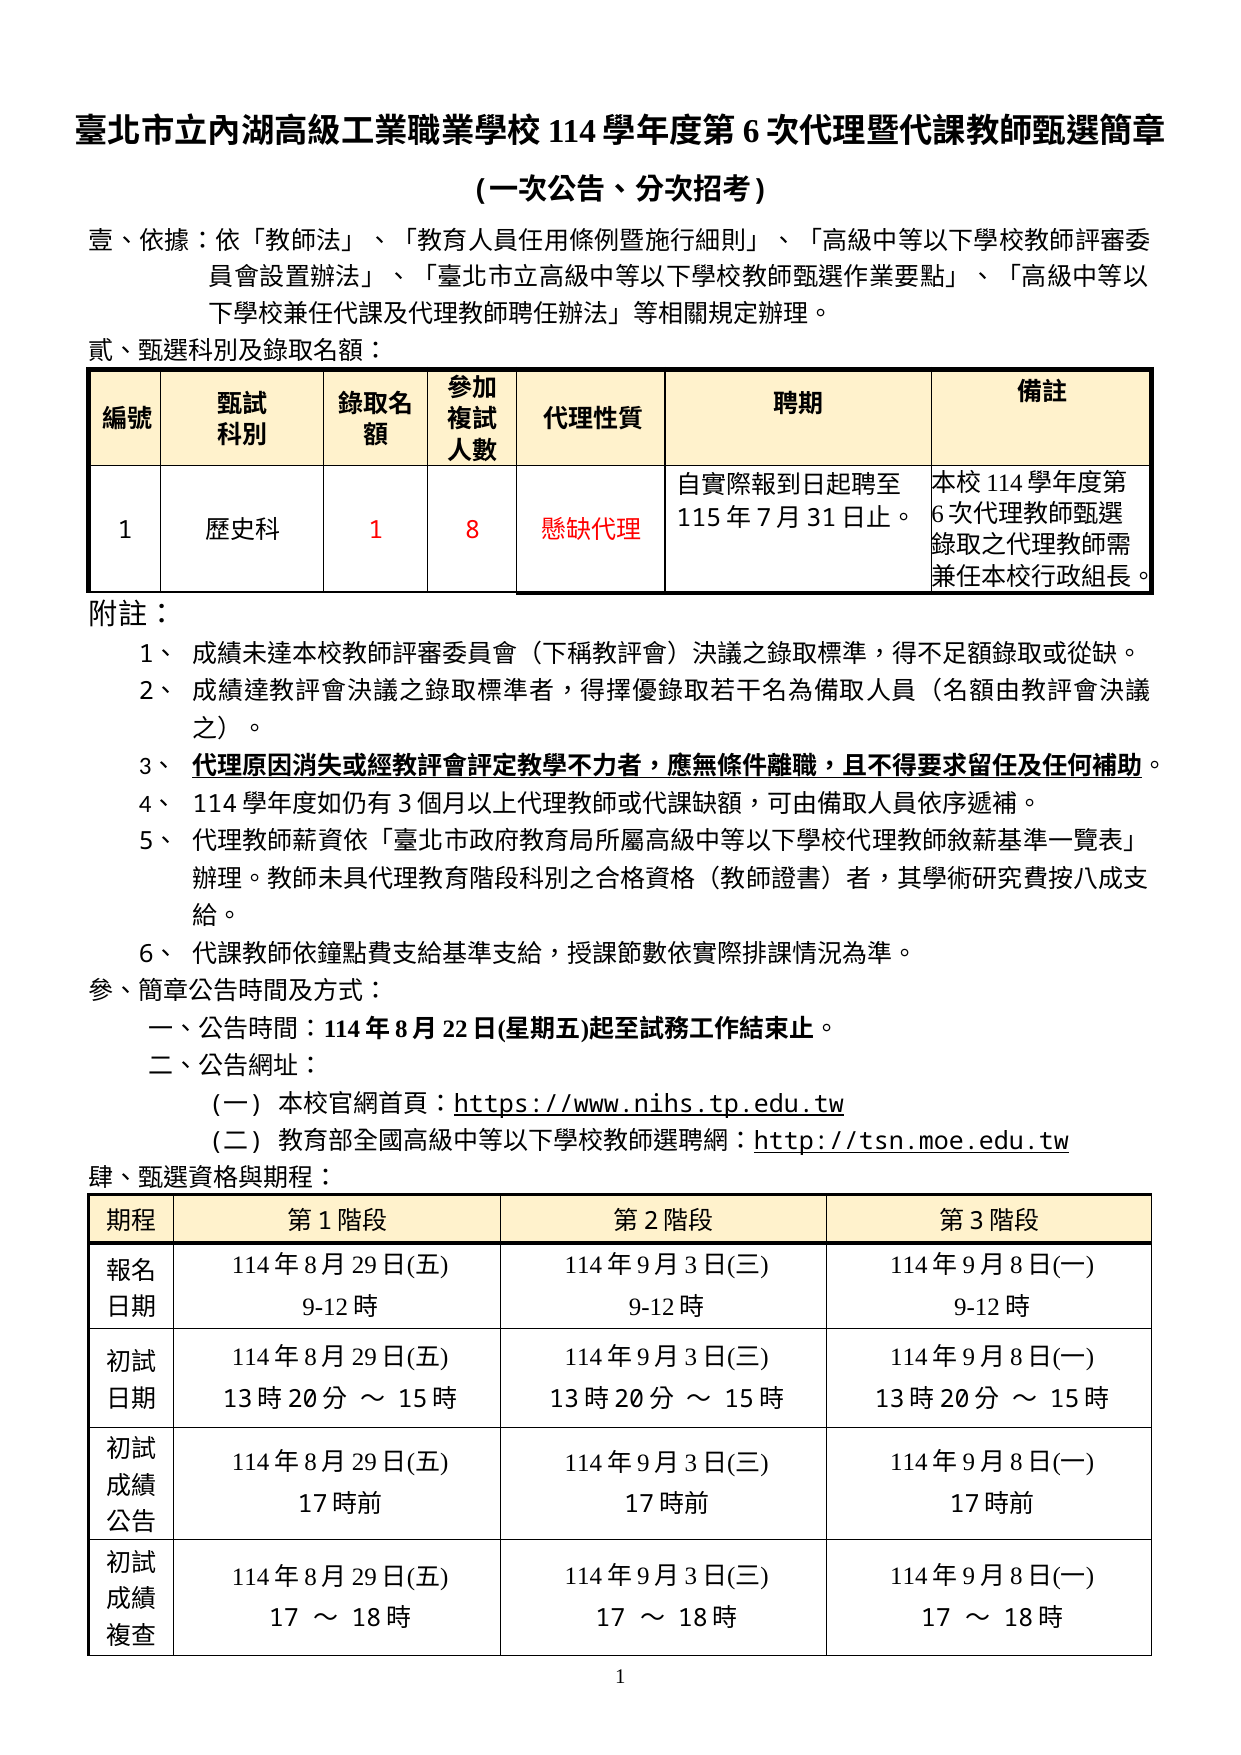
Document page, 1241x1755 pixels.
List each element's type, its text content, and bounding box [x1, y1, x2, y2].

table_header 錄取名額 [324, 372, 427, 465]
list 114學年度如仍有3個月以上代理教師或代課缺額，可由備取人員依序遞補。 [138, 782, 1152, 819]
text 二、公告網址： [89, 1044, 1152, 1082]
table_cell 114年8月29日(五) 17時前 [174, 1428, 500, 1538]
table_header 聘期 [666, 372, 931, 465]
table_cell 114年9月8日(一) 13時20分 ～ 15時 [827, 1329, 1151, 1427]
table_cell 114年9月8日(一) 17時前 [827, 1428, 1151, 1538]
table_cell 初試成績公告 [90, 1428, 173, 1538]
table_header 備註 [932, 372, 1149, 465]
table_cell 8 [428, 466, 516, 591]
table_cell 初試日期 [90, 1329, 173, 1427]
table_header 期程 [90, 1196, 173, 1241]
table_header 編號 [91, 372, 160, 465]
list 代理教師薪資依「臺北市政府教育局所屬高級中等以下學校代理教師敘薪基準一覽表」辦理。教師未具代理教育階段科別之合格資格（教師證書）者，其學術研究費按八成支給。 [138, 819, 1152, 932]
table_cell 114年8月29日(五) 9-12時 [174, 1245, 500, 1328]
text 壹、依據：依「教師法」、「教育人員任用條例暨施行細則」、「高級中等以下學校教師評審委員會設置辦法」、「臺北市立高級中等以下學校教師甄選作業要點」、「高級中等以下學校兼任代課及代理教師聘任辦法」等相關規定辦理。 [89, 221, 1152, 329]
text 貳、甄選科別及錄取名額： [89, 329, 1152, 367]
table_cell 114年9月3日(三) 9-12時 [501, 1245, 826, 1328]
table_cell 1 [324, 466, 427, 591]
text 肆、甄選資格與期程： [89, 1157, 1152, 1193]
table_header 甄試 科別 [161, 372, 323, 465]
table_header 代理性質 [517, 372, 664, 465]
table_cell 1 [91, 466, 160, 591]
table_header 參加複試人數 [428, 372, 516, 465]
list 代理原因消失或經教評會評定教學不力者，應無條件離職，且不得要求留任及任何補助。 [138, 744, 1152, 782]
text (一) 本校官網首頁：https://www.nihs.tp.edu.tw [89, 1082, 1152, 1119]
table_cell 114年9月3日(三) 17時前 [501, 1428, 826, 1538]
table_header 第3階段 [827, 1196, 1151, 1241]
text 臺北市立內湖高級工業職業學校114學年度第6次代理暨代課教師甄選簡章 [59, 101, 1181, 153]
table_cell 自實際報到日起聘至115年7月31日止。 [666, 466, 931, 591]
table_cell 114年8月29日(五) 13時20分 ～ 15時 [174, 1329, 500, 1427]
text (二) 教育部全國高級中等以下學校教師選聘網：http://tsn.moe.edu.tw [89, 1119, 1152, 1157]
list 代課教師依鐘點費支給基準支給，授課節數依實際排課情況為準。 [138, 932, 1152, 969]
table_cell 懸缺代理 [517, 466, 664, 591]
table_cell 初試成績複查 [90, 1540, 173, 1654]
table_cell 114年8月29日(五) 17 ～ 18時 [174, 1540, 500, 1654]
table_header 第1階段 [174, 1196, 500, 1241]
table_cell 114年9月8日(一) 17 ～ 18時 [827, 1540, 1151, 1654]
list 成績未達本校教師評審委員會（下稱教評會）決議之錄取標準，得不足額錄取或從缺。 [138, 632, 1152, 669]
table_cell 114年9月3日(三) 17 ～ 18時 [501, 1540, 826, 1654]
table_cell 114年9月3日(三) 13時20分 ～ 15時 [501, 1329, 826, 1427]
text 一、公告時間：114年8月22日(星期五)起至試務工作結束止。 [89, 1007, 1152, 1044]
text (一次公告、分次招考) [89, 166, 1152, 208]
table_cell 114年9月8日(一) 9-12時 [827, 1245, 1151, 1328]
table_header 第2階段 [501, 1196, 826, 1241]
text 附註： [89, 594, 1152, 632]
text 參、簡章公告時間及方式： [89, 969, 1152, 1007]
table_cell 報名日期 [90, 1245, 173, 1328]
list 成績達教評會決議之錄取標準者，得擇優錄取若干名為備取人員（名額由教評會決議之）。 [138, 669, 1152, 744]
table_cell 本校114學年度第 6次代理教師甄選 錄取之代理教師需 兼任本校行政組長。 [932, 466, 1149, 591]
table_cell 歷史科 [161, 466, 323, 591]
